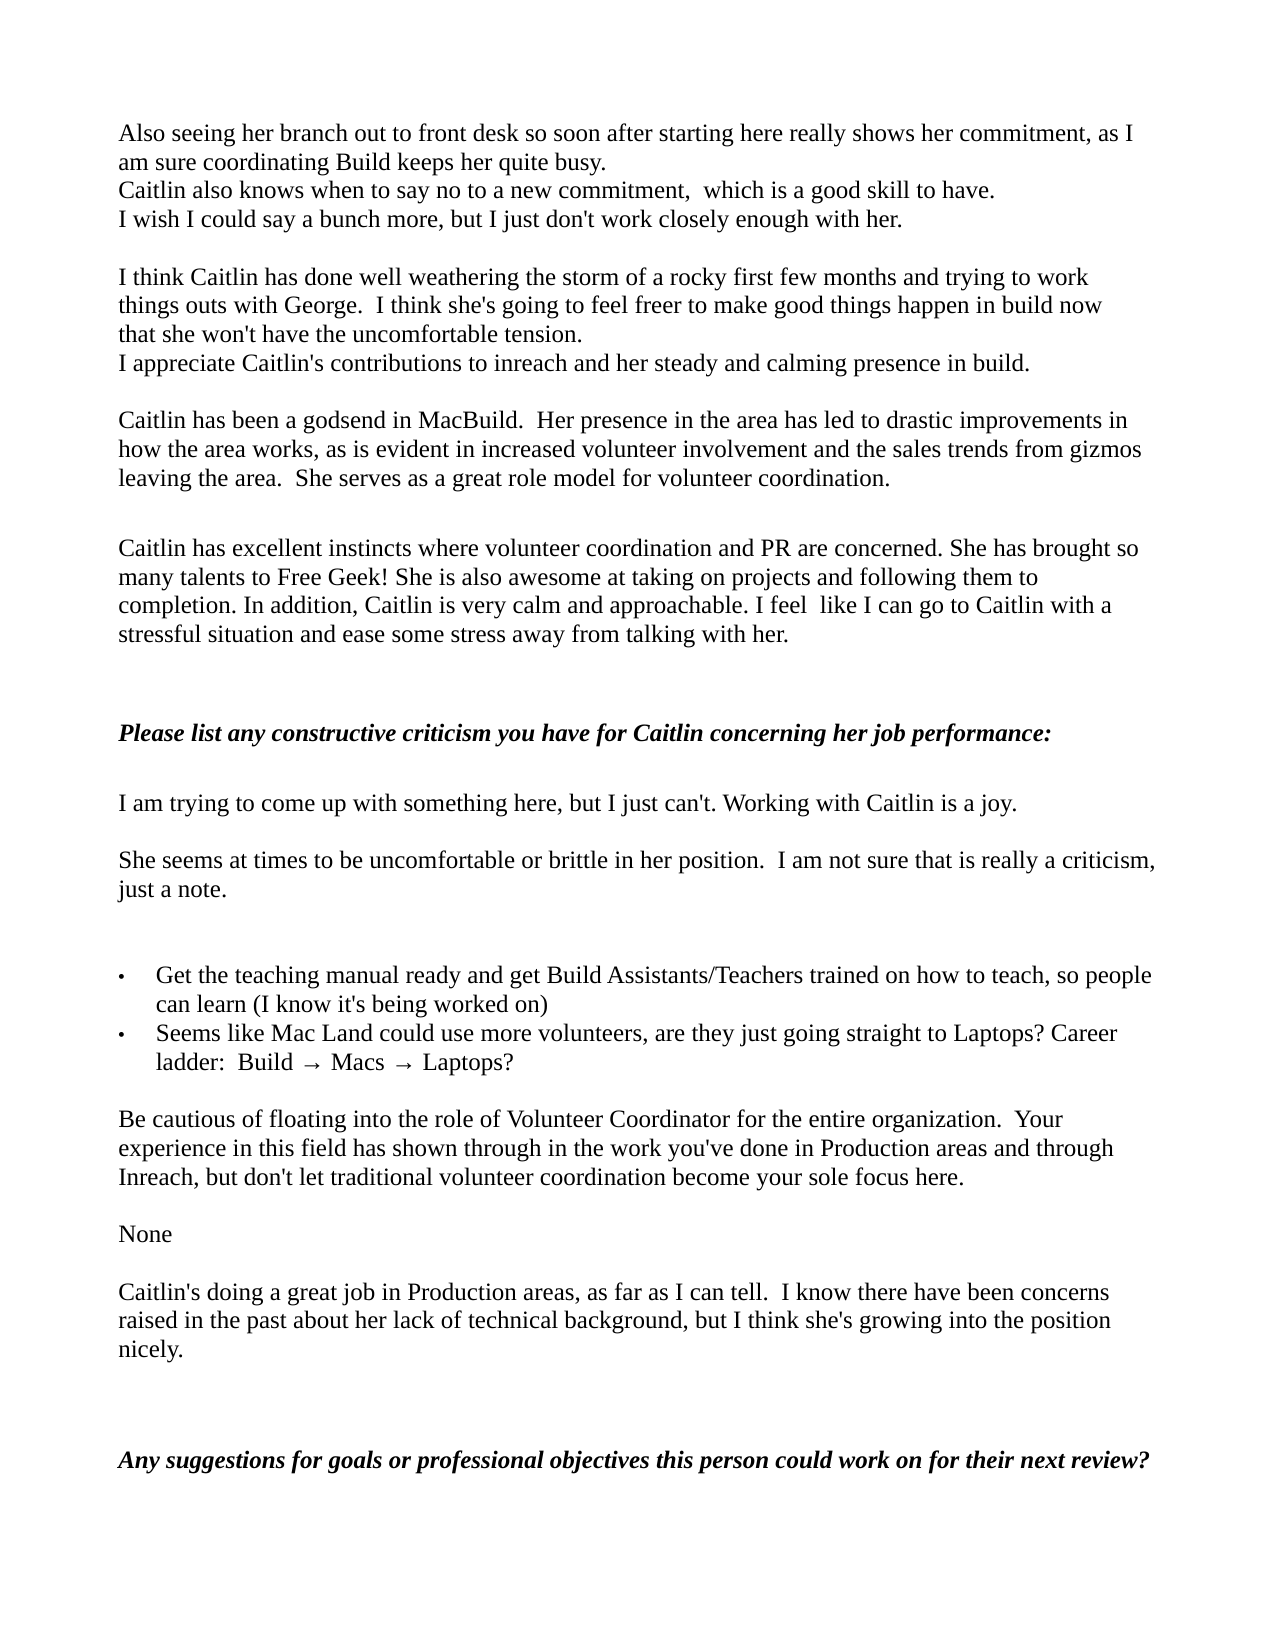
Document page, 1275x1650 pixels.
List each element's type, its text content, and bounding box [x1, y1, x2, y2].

text that she won't have the uncomfortable tension. [118, 319, 1157, 348]
text Caitlin has excellent instincts where volunteer coordination and PR are concerned. She has brought so many talents to Free Geek! She is also awesome at taking on projects and following them to completion. In addition, Caitlin is very calm and approachable. I feel like I can go to Caitlin with a stressful situation and ease some stress away from talking with her. [118, 533, 1157, 648]
text She seems at times to be uncomfortable or brittle in her position. I am not sure that is really a criticism, just a note. [118, 846, 1157, 903]
text None [118, 1219, 1157, 1248]
text I think Caitlin has done well weathering the storm of a rocky first few months and trying to work [118, 262, 1157, 291]
text Be cautious of floating into the role of Volunteer Coordinator for the entire organization. Your experience in this field has shown through in the work you've done in Production areas and through Inreach, but don't let traditional volunteer coordination become your sole focus here. [118, 1104, 1157, 1191]
list Seems like Mac Land could use more volunteers, are they just going straight to Laptops? Career ladder: Build → Macs → Laptops? [118, 1018, 1157, 1076]
text Caitlin also knows when to say no to a new commitment, which is a good skill to have. [118, 176, 1157, 204]
text I wish I could say a bunch more, but I just don't work closely enough with her. [118, 204, 1157, 233]
text I am trying to come up with something here, but I just can't. Working with Caitlin is a joy. [118, 788, 1157, 817]
text Please list any constructive criticism you have for Caitlin concerning her job performance: [118, 718, 1157, 747]
text Caitlin's doing a great job in Production areas, as far as I can tell. I know there have been concerns raised in the past about her lack of technical background, but I think she's growing into the position nicely. [118, 1277, 1157, 1363]
list Get the teaching manual ready and get Build Assistants/Teachers trained on how to teach, so people can learn (I know it's being worked on) [118, 961, 1157, 1018]
text Any suggestions for goals or professional objectives this person could work on for their next review? [118, 1417, 1157, 1474]
text Caitlin has been a godsend in MacBuild. Her presence in the area has led to drastic improvements in how the area works, as is evident in increased volunteer involvement and the sales trends from gizmos leaving the area. She serves as a great role model for volunteer coordination. [118, 406, 1157, 492]
text I appreciate Caitlin's contributions to inreach and her steady and calming presence in build. [118, 348, 1157, 377]
text Also seeing her branch out to front desk so soon after starting here really shows her commitment, as I am sure coordinating Build keeps her quite busy. [118, 118, 1157, 176]
text things outs with George. I think she's going to feel freer to make good things happen in build now [118, 291, 1157, 319]
